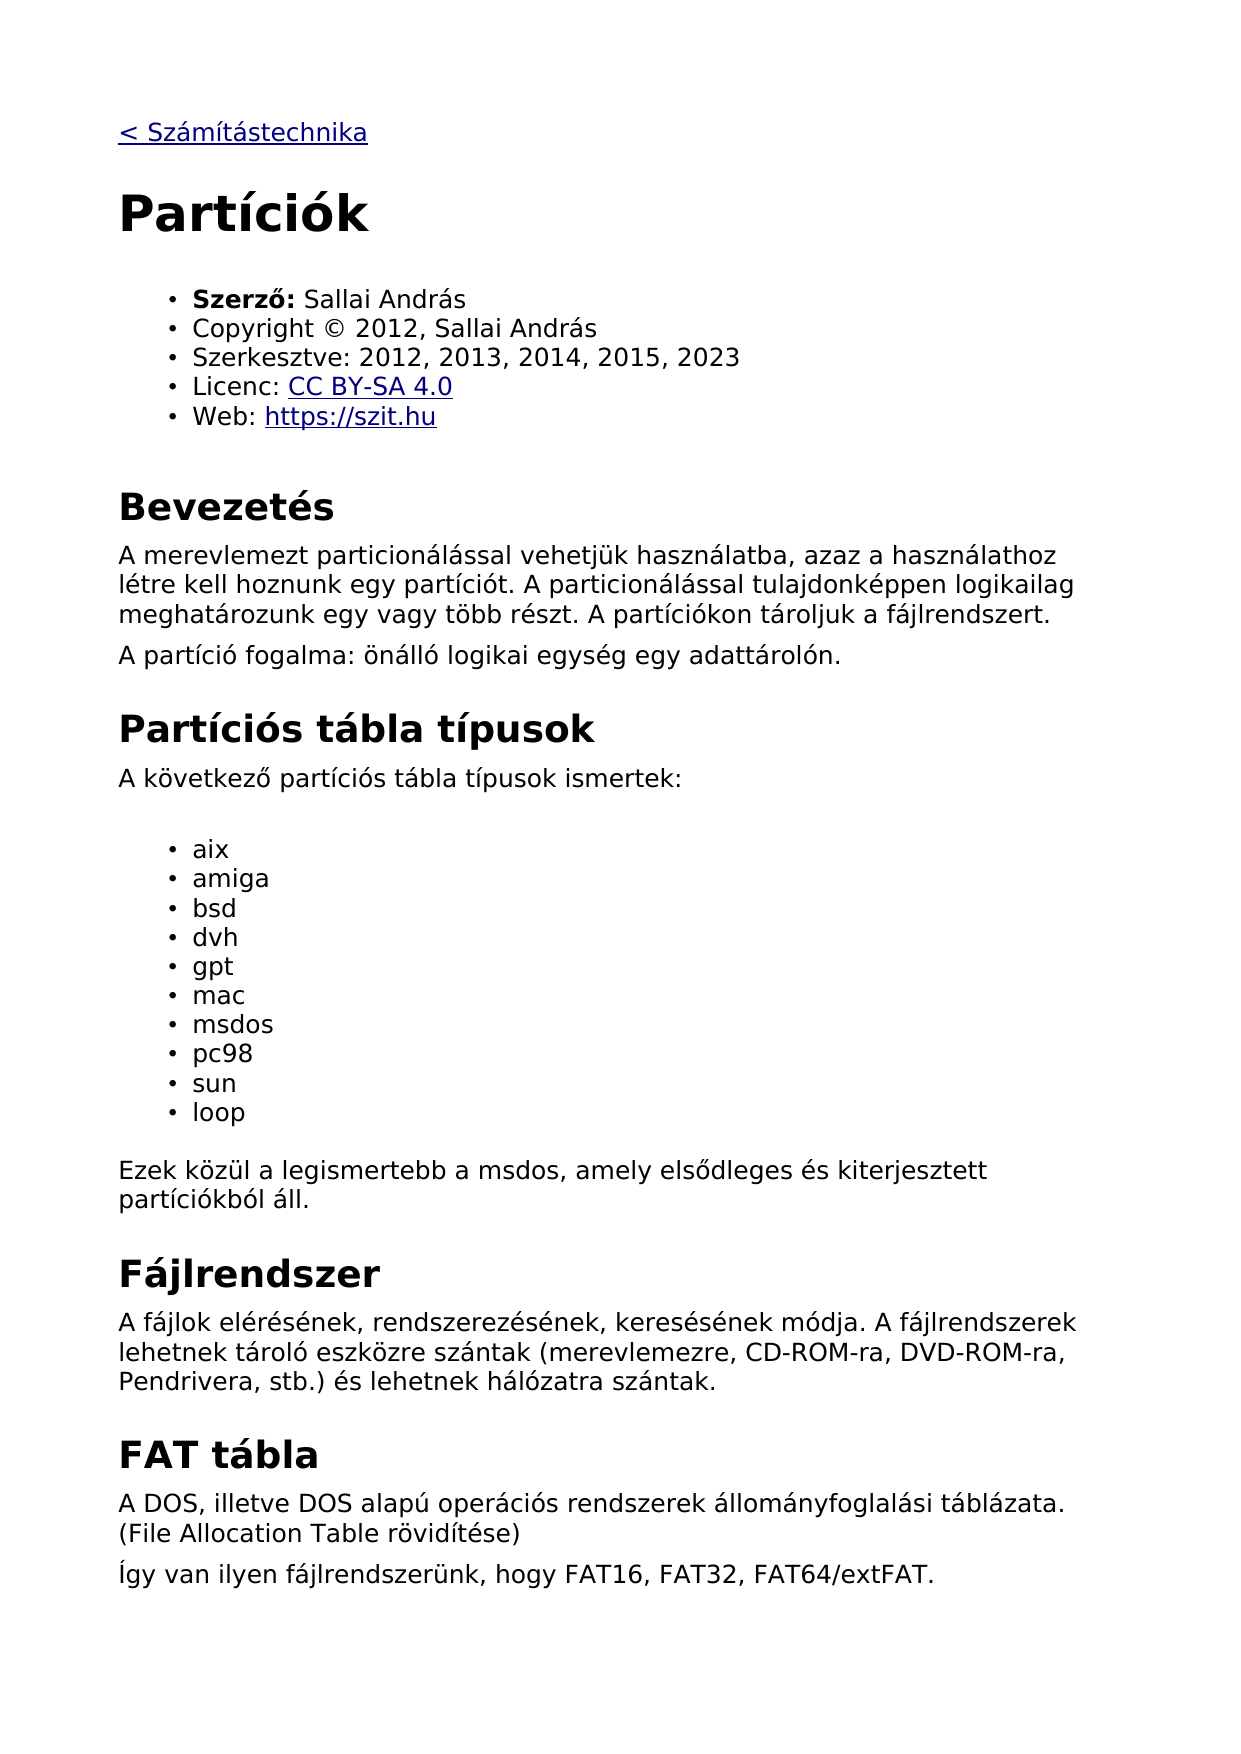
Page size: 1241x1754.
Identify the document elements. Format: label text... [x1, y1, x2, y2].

list pc98 [177, 1039, 1122, 1069]
list bsd [177, 894, 1122, 923]
subtitle Bevezetés [118, 485, 1122, 529]
text Így van ilyen fájlrendszerünk, hogy FAT16, FAT32, FAT64/extFAT. [118, 1561, 1122, 1590]
list Szerkesztve: 2012, 2013, 2014, 2015, 2023 [177, 343, 1122, 372]
list dvh [177, 923, 1122, 952]
list amiga [177, 864, 1122, 894]
list mac [177, 981, 1122, 1010]
text < Számítástechnika [118, 118, 1122, 147]
list Licenc: CC BY-SA 4.0 [177, 372, 1122, 402]
list Szerző: Sallai András [177, 285, 1122, 314]
subtitle Fájlrendszer [118, 1252, 1122, 1296]
subtitle FAT tábla [118, 1433, 1122, 1477]
text A DOS, illetve DOS alapú operációs rendszerek állományfoglalási táblázata. (File Allocation Table rövidítése) [118, 1490, 1122, 1548]
list Web: https://szit.hu [177, 402, 1122, 431]
text Ezek közül a legismertebb a msdos, amely elsődleges és kiterjesztett partíciókból áll. [118, 1157, 1122, 1215]
list sun [177, 1069, 1122, 1098]
list gpt [177, 952, 1122, 981]
list msdos [177, 1010, 1122, 1039]
subtitle Partíciók [118, 185, 1122, 243]
list aix [177, 835, 1122, 864]
subtitle Partíciós tábla típusok [118, 708, 1122, 752]
text A következő partíciós tábla típusok ismertek: [118, 764, 1122, 793]
text A merevlemezt particionálással vehetjük használatba, azaz a használathoz létre kell hoznunk egy partíciót. A particionálással tulajdonképpen logikailag meghatározunk egy vagy több részt. A partíciókon tároljuk a fájlrendszert. [118, 541, 1122, 629]
text A partíció fogalma: önálló logikai egység egy adattárolón. [118, 641, 1122, 671]
list loop [177, 1098, 1122, 1127]
text A fájlok elérésének, rendszerezésének, keresésének módja. A fájlrendszerek lehetnek tároló eszközre szántak (merevlemezre, CD-ROM-ra, DVD-ROM-ra, Pendrivera, stb.) és lehetnek hálózatra szántak. [118, 1308, 1122, 1396]
list Copyright © 2012, Sallai András [177, 314, 1122, 343]
